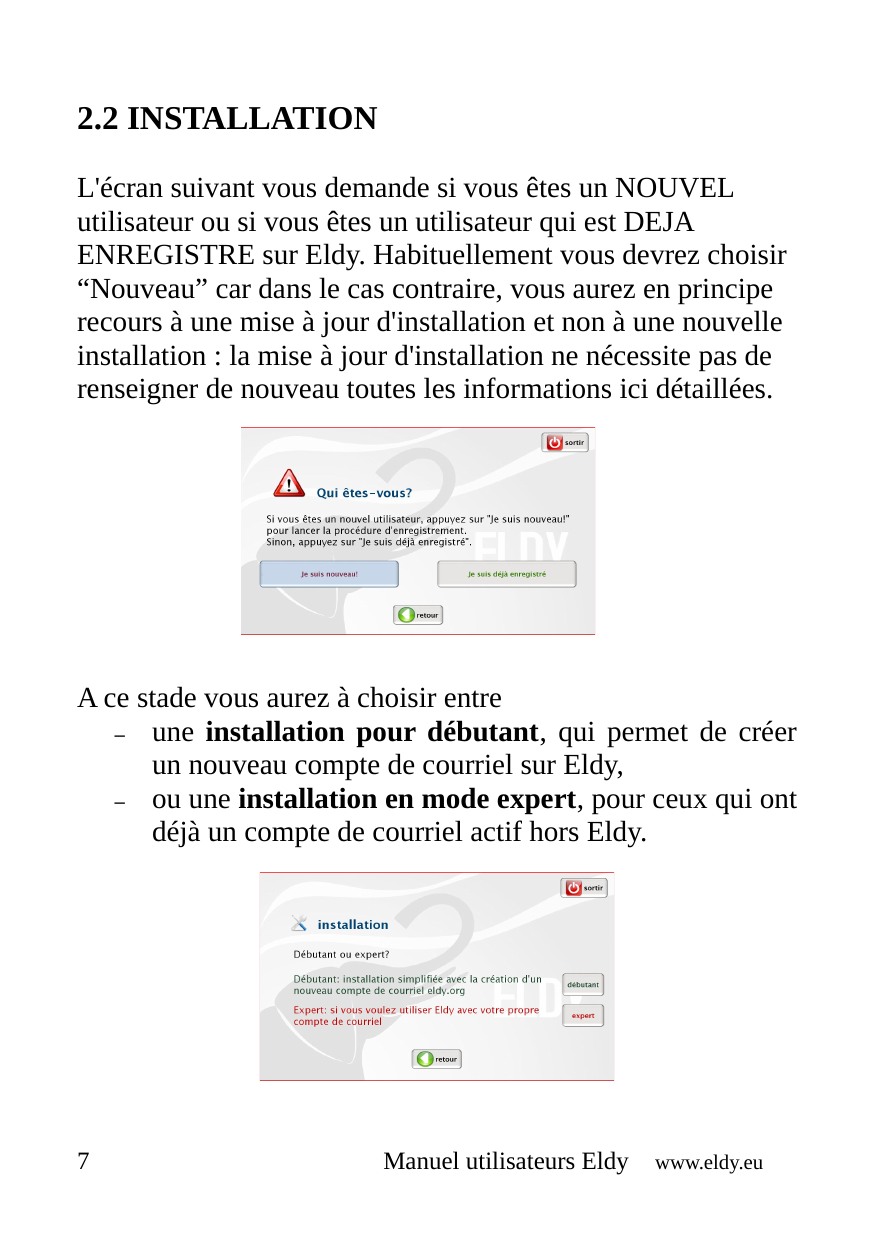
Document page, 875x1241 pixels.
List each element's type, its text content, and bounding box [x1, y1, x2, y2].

text A ce stade vous aurez à choisir entre [77, 680, 797, 714]
picture [241, 427, 596, 635]
list ou une installation en mode expert, pour ceux qui ont déjà un compte de courriel actif hors Eldy. [114, 781, 797, 848]
list une installation pour débutant, qui permet de créer un nouveau compte de courriel sur Eldy, [114, 714, 797, 781]
picture [259, 872, 615, 1081]
subtitle 2.2 INSTALLATION [77, 98, 797, 137]
text L'écran suivant vous demande si vous êtes un NOUVEL utilisateur ou si vous êtes un utilisateur qui est DEJA ENREGISTRE sur Eldy. Habituellement vous devrez choisir “Nouveau” car dans le cas contraire, vous aurez en principe recours à une mise à jour d'installation et non à une nouvelle installation : la mise à jour d'installation ne nécessite pas de renseigner de nouveau toutes les informations ici détaillées. [77, 170, 797, 405]
